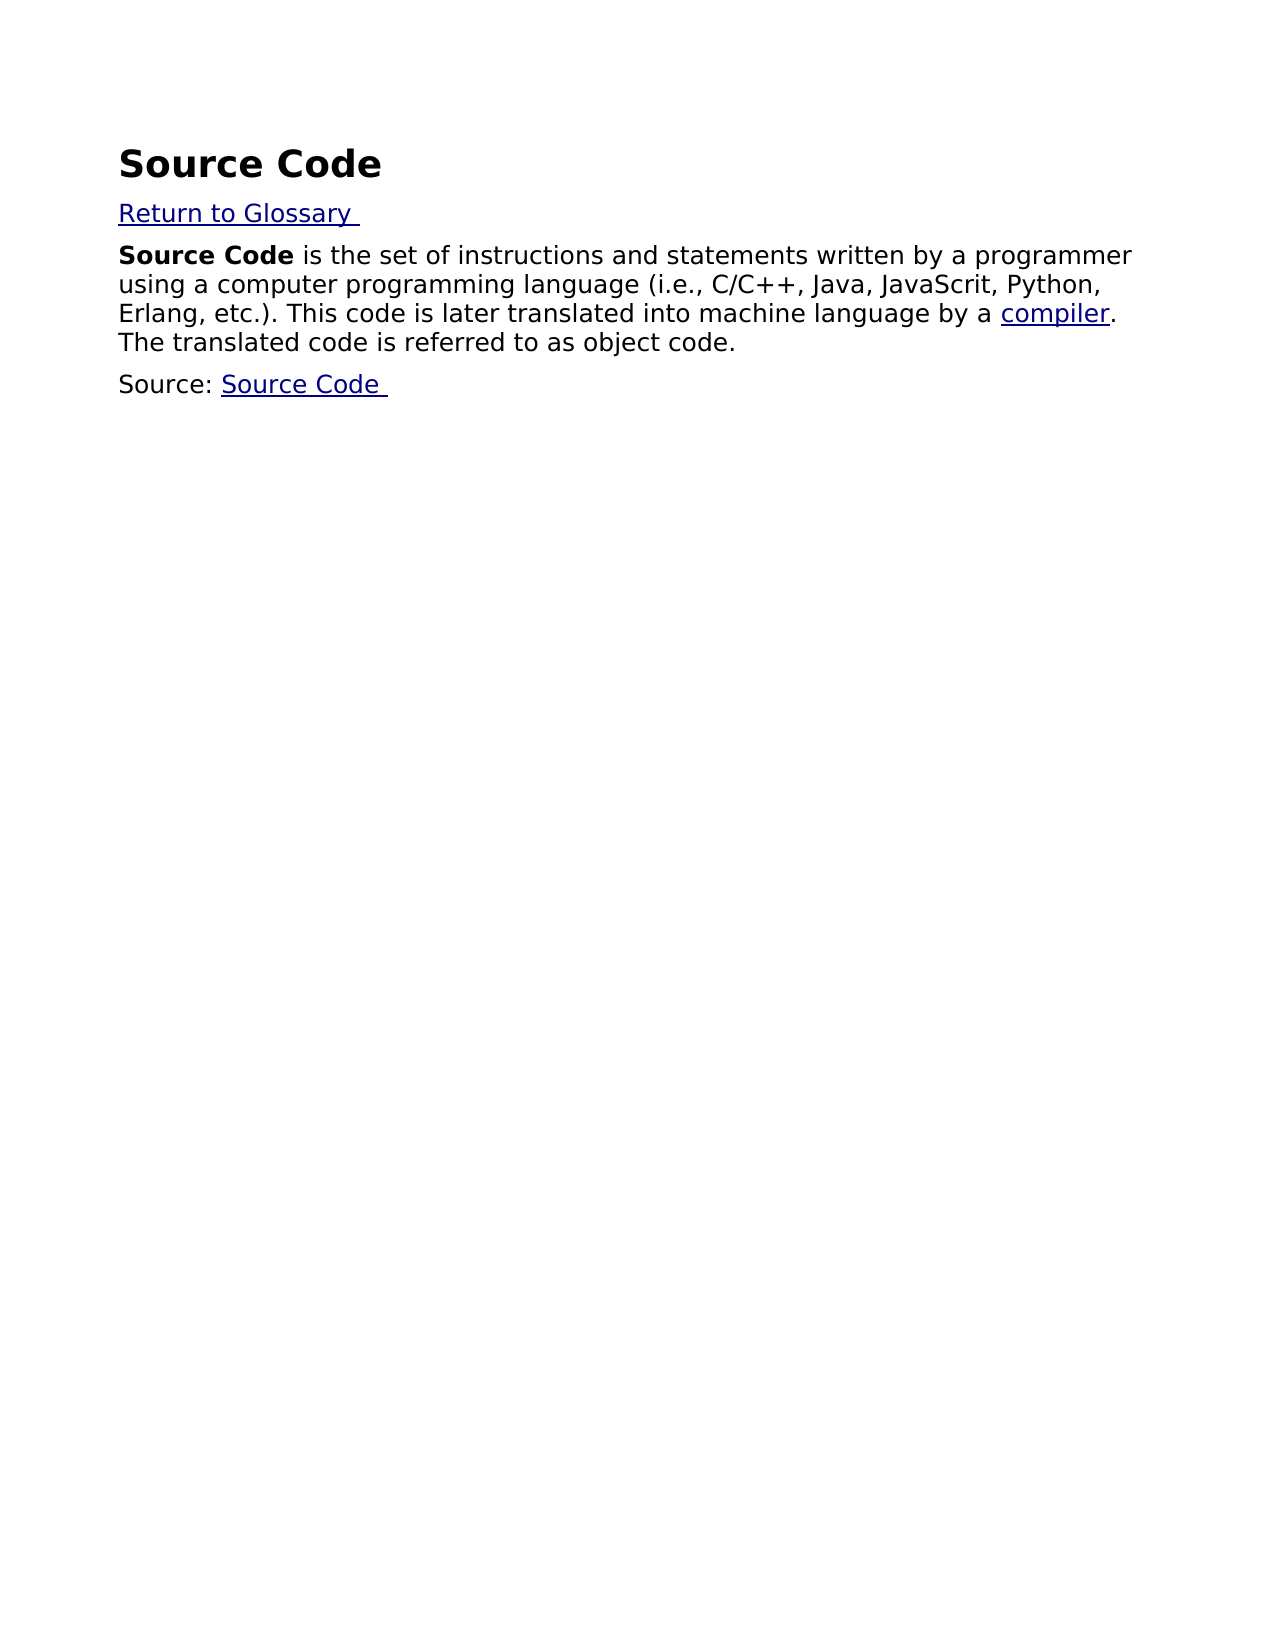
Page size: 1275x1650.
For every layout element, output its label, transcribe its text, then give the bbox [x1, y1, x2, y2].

text Source Code is the set of instructions and statements written by a programmer using a computer programming language (i.e., C/C++, Java, JavaScrit, Python, Erlang, etc.). This code is later translated into machine language by a compiler. The translated code is referred to as object code. [118, 241, 1157, 358]
subtitle Source Code [118, 143, 1157, 187]
text Return to Glossary [118, 199, 1157, 228]
text Source: Source Code [118, 370, 1157, 399]
